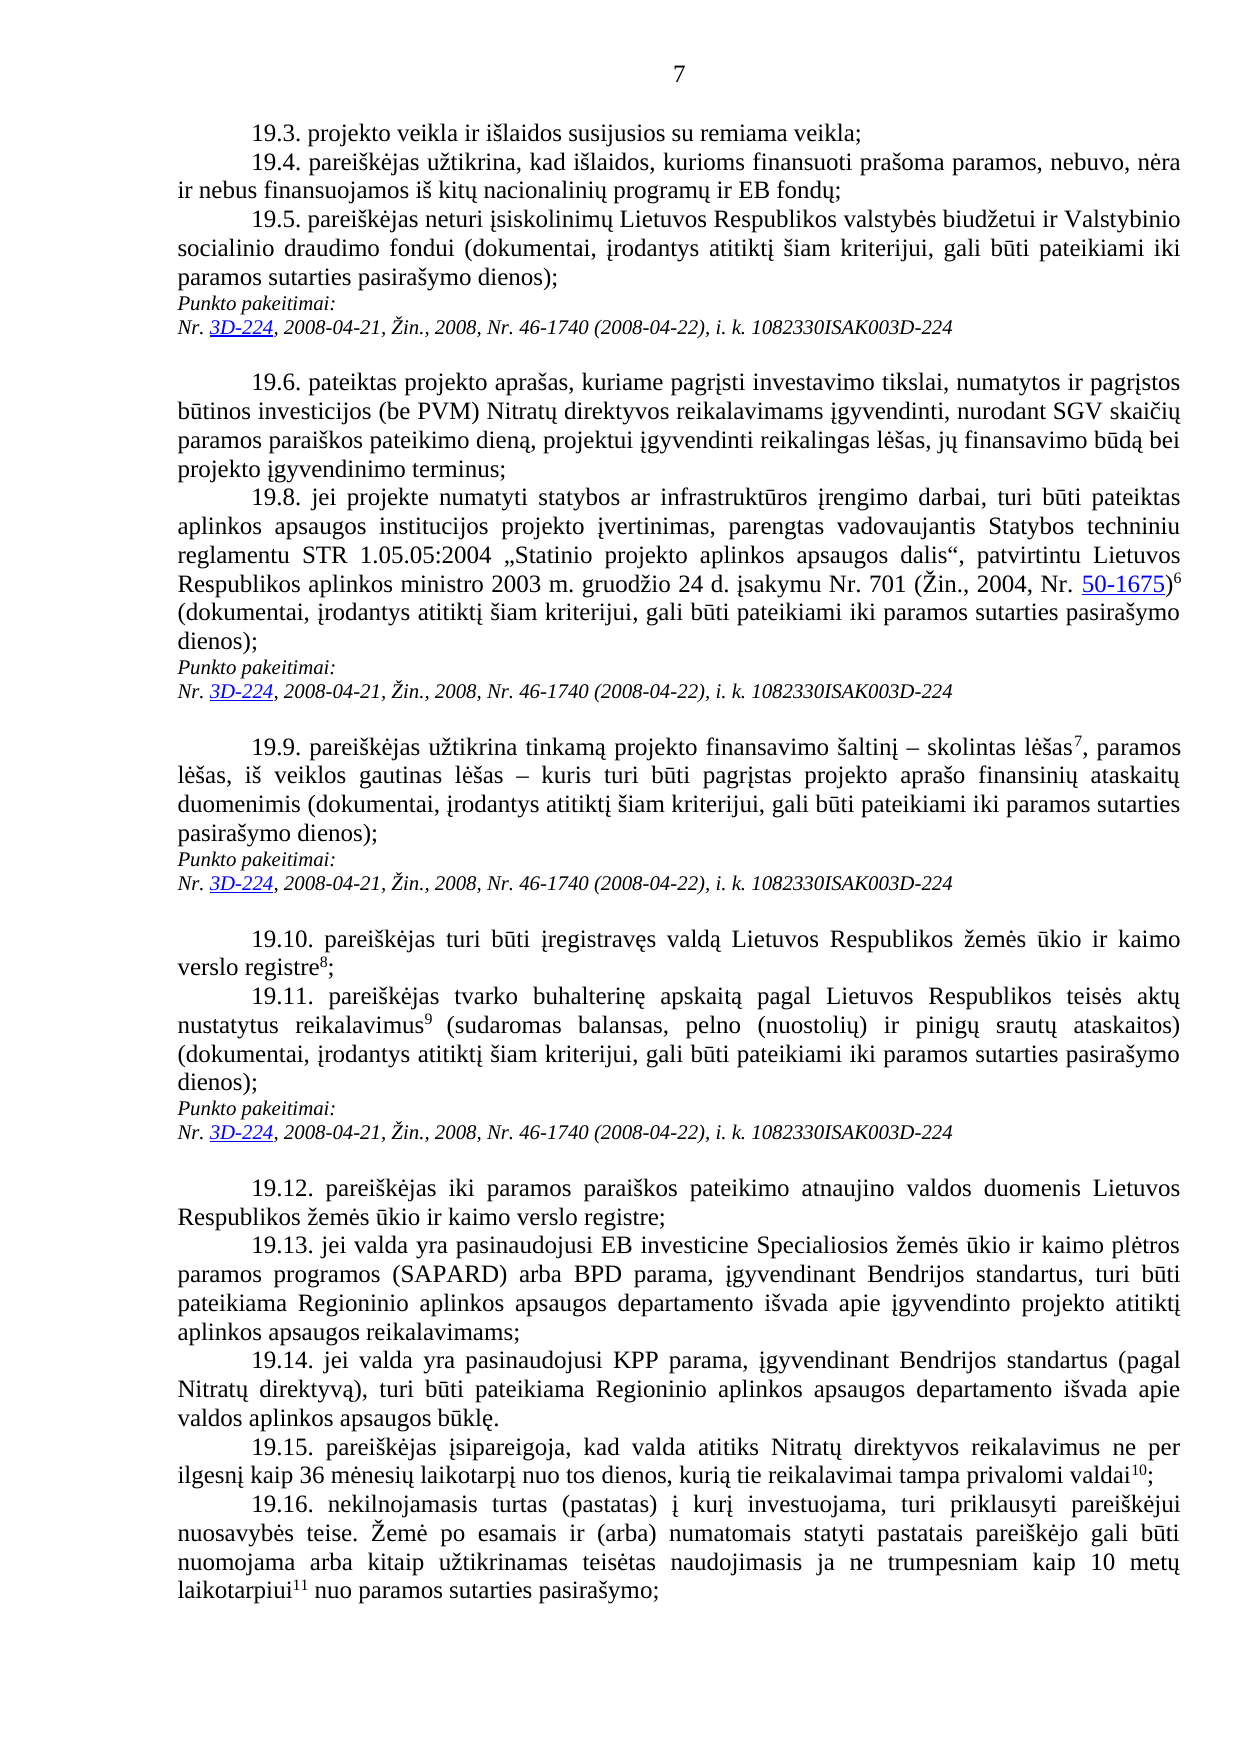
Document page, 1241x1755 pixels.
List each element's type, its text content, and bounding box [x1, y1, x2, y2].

text 19.6. pateiktas projekto aprašas, kuriame pagrįsti investavimo tikslai, numatytos ir pagrįstos būtinos investicijos (be PVM) Nitratų direktyvos reikalavimams įgyvendinti, nurodant SGV skaičių paramos paraiškos pateikimo dieną, projektui įgyvendinti reikalingas lėšas, jų finansavimo būdą bei projekto įgyvendinimo terminus; [177, 367, 1181, 482]
text Nr. 3D-224, 2008-04-21, Žin., 2008, Nr. 46-1740 (2008-04-22), i. k. 1082330ISAK003D-224 [177, 871, 1181, 895]
text 19.4. pareiškėjas užtikrina, kad išlaidos, kurioms finansuoti prašoma paramos, nebuvo, nėra ir nebus finansuojamos iš kitų nacionalinių programų ir EB fondų; [177, 147, 1181, 204]
text 19.10. pareiškėjas turi būti įregistravęs valdą Lietuvos Respublikos žemės ūkio ir kaimo verslo registre8; [177, 924, 1181, 981]
text 19.13. jei valda yra pasinaudojusi EB investicine Specialiosios žemės ūkio ir kaimo plėtros paramos programos (SAPARD) arba BPD parama, įgyvendinant Bendrijos standartus, turi būti pateikiama Regioninio aplinkos apsaugos departamento išvada apie įgyvendinto projekto atitiktį aplinkos apsaugos reikalavimams; [177, 1231, 1181, 1346]
text Nr. 3D-224, 2008-04-21, Žin., 2008, Nr. 46-1740 (2008-04-22), i. k. 1082330ISAK003D-224 [177, 1120, 1181, 1144]
text 19.12. pareiškėjas iki paramos paraiškos pateikimo atnaujino valdos duomenis Lietuvos Respublikos žemės ūkio ir kaimo verslo registre; [177, 1173, 1181, 1231]
text 19.5. pareiškėjas neturi įsiskolinimų Lietuvos Respublikos valstybės biudžetui ir Valstybinio socialinio draudimo fondui (dokumentai, įrodantys atitiktį šiam kriterijui, gali būti pateikiami iki paramos sutarties pasirašymo dienos); [177, 204, 1181, 291]
text 19.8. jei projekte numatyti statybos ar infrastruktūros įrengimo darbai, turi būti pateiktas aplinkos apsaugos institucijos projekto įvertinimas, parengtas vadovaujantis Statybos techniniu reglamentu STR 1.05.05:2004 „Statinio projekto aplinkos apsaugos dalis“, patvirtintu Lietuvos Respublikos aplinkos ministro 2003 m. gruodžio 24 d. įsakymu Nr. 701 (Žin., 2004, Nr. 50-1675)6 (dokumentai, įrodantys atitiktį šiam kriterijui, gali būti pateikiami iki paramos sutarties pasirašymo dienos); [177, 482, 1181, 655]
text 19.14. jei valda yra pasinaudojusi KPP parama, įgyvendinant Bendrijos standartus (pagal Nitratų direktyvą), turi būti pateikiama Regioninio aplinkos apsaugos departamento išvada apie valdos aplinkos apsaugos būklę. [177, 1346, 1181, 1432]
text Nr. 3D-224, 2008-04-21, Žin., 2008, Nr. 46-1740 (2008-04-22), i. k. 1082330ISAK003D-224 [177, 315, 1181, 339]
text Nr. 3D-224, 2008-04-21, Žin., 2008, Nr. 46-1740 (2008-04-22), i. k. 1082330ISAK003D-224 [177, 679, 1181, 703]
text 19.16. nekilnojamasis turtas (pastatas) į kurį investuojama, turi priklausyti pareiškėjui nuosavybės teise. Žemė po esamais ir (arba) numatomais statyti pastatais pareiškėjo gali būti nuomojama arba kitaip užtikrinamas teisėtas naudojimasis ja ne trumpesniam kaip 10 metų laikotarpiui11 nuo paramos sutarties pasirašymo; [177, 1489, 1181, 1604]
text 19.3. projekto veikla ir išlaidos susijusios su remiama veikla; [177, 118, 1181, 147]
text Punkto pakeitimai: [177, 655, 1181, 679]
text Punkto pakeitimai: [177, 291, 1181, 315]
text Punkto pakeitimai: [177, 1096, 1181, 1120]
text 19.9. pareiškėjas užtikrina tinkamą projekto finansavimo šaltinį – skolintas lėšas7, paramos lėšas, iš veiklos gautinas lėšas – kuris turi būti pagrįstas projekto aprašo finansinių ataskaitų duomenimis (dokumentai, įrodantys atitiktį šiam kriterijui, gali būti pateikiami iki paramos sutarties pasirašymo dienos); [177, 732, 1181, 847]
text Punkto pakeitimai: [177, 847, 1181, 871]
text 19.15. pareiškėjas įsipareigoja, kad valda atitiks Nitratų direktyvos reikalavimus ne per ilgesnį kaip 36 mėnesių laikotarpį nuo tos dienos, kurią tie reikalavimai tampa privalomi valdai10; [177, 1432, 1181, 1489]
text 19.11. pareiškėjas tvarko buhalterinę apskaitą pagal Lietuvos Respublikos teisės aktų nustatytus reikalavimus9 (sudaromas balansas, pelno (nuostolių) ir pinigų srautų ataskaitos) (dokumentai, įrodantys atitiktį šiam kriterijui, gali būti pateikiami iki paramos sutarties pasirašymo dienos); [177, 981, 1181, 1096]
